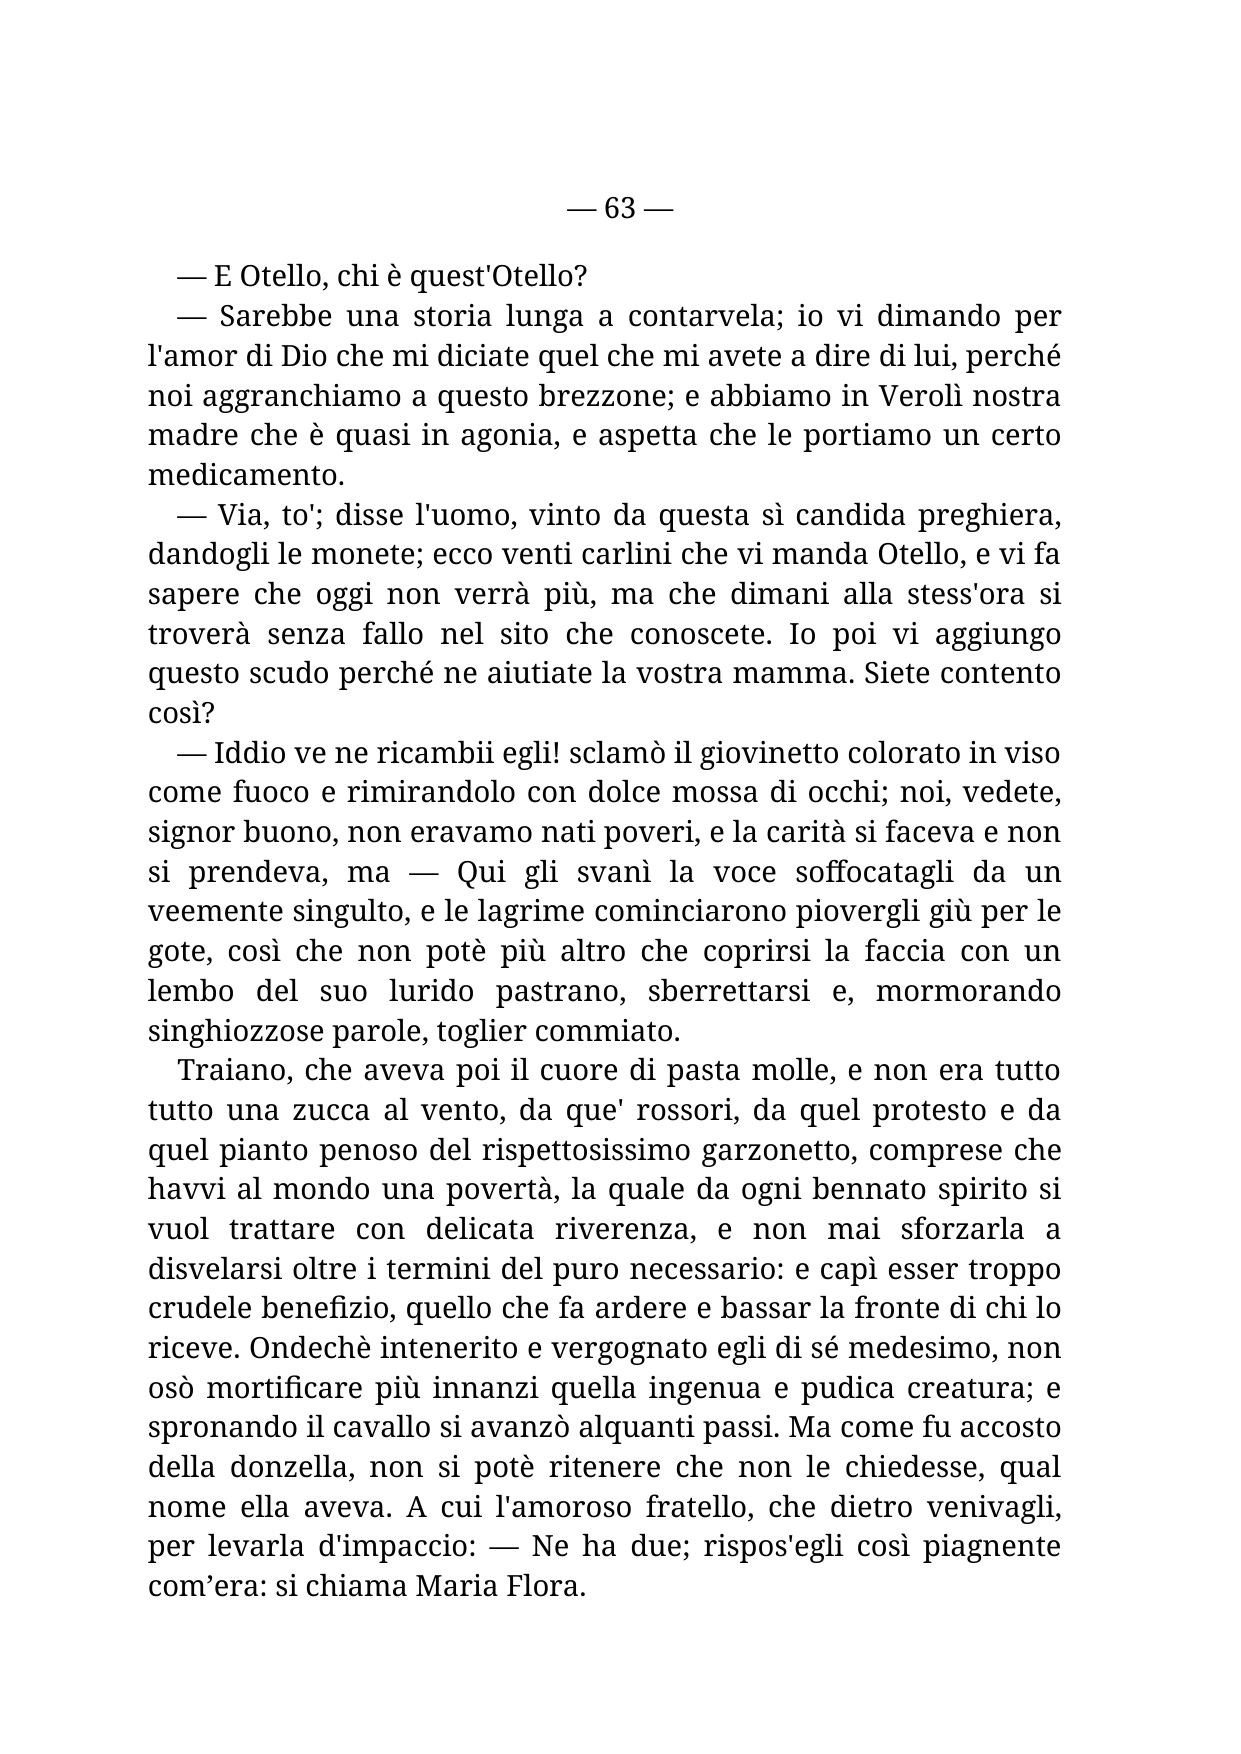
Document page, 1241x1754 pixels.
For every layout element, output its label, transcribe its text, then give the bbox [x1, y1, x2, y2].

text — 63 — [148, 187, 1063, 227]
text — Via, to'; disse l'uomo, vinto da questa sì candida preghiera, dandogli le monete; ecco venti carlini che vi manda Otello, e vi fa sapere che oggi non verrà più, ma che dimani alla stess'ora si troverà senza fallo nel sito che conoscete. Io poi vi aggiungo questo scudo perché ne aiutiate la vostra mamma. Siete contento così? [148, 494, 1063, 732]
text Traiano, che aveva poi il cuore di pasta molle, e non era tutto tutto una zucca al vento, da que' rossori, da quel protesto e da quel pianto penoso del rispettosissimo garzonetto, comprese che havvi al mondo una povertà, la quale da ogni bennato spirito si vuol trattare con delicata riverenza, e non mai sforzarla a disvelarsi oltre i termini del puro necessario: e capì esser troppo crudele benefizio, quello che fa ardere e bassar la fronte di chi lo riceve. Ondechè intenerito e vergognato egli di sé medesimo, non osò mortificare più innanzi quella ingenua e pudica creatura; e spronando il cavallo si avanzò alquanti passi. Ma come fu accosto della donzella, non si potè ritenere che non le chiedesse, qual nome ella aveva. A cui l'amoroso fratello, che dietro venivagli, per levarla d'impaccio: — Ne ha due; rispos'egli così piagnente com’era: si chiama Maria Flora. [148, 1049, 1063, 1605]
text — Sarebbe una storia lunga a contarvela; io vi dimando per l'amor di Dio che mi diciate quel che mi avete a dire di lui, perché noi aggranchiamo a questo brezzone; e abbiamo in Verolì nostra madre che è quasi in agonia, e aspetta che le portiamo un certo medicamento. [148, 295, 1063, 494]
text — E Otello, chi è quest'Otello? [148, 256, 1063, 295]
text — Iddio ve ne ricambii egli! sclamò il giovinetto colorato in viso come fuoco e rimirandolo con dolce mossa di occhi; noi, vedete, signor buono, non eravamo nati poveri, e la carità si faceva e non si prendeva, ma — Qui gli svanì la voce soffocatagli da un veemente singulto, e le lagrime cominciarono piovergli giù per le gote, così che non potè più altro che coprirsi la faccia con un lembo del suo lurido pastrano, sberrettarsi e, mormorando singhiozzose parole, toglier commiato. [148, 732, 1063, 1049]
